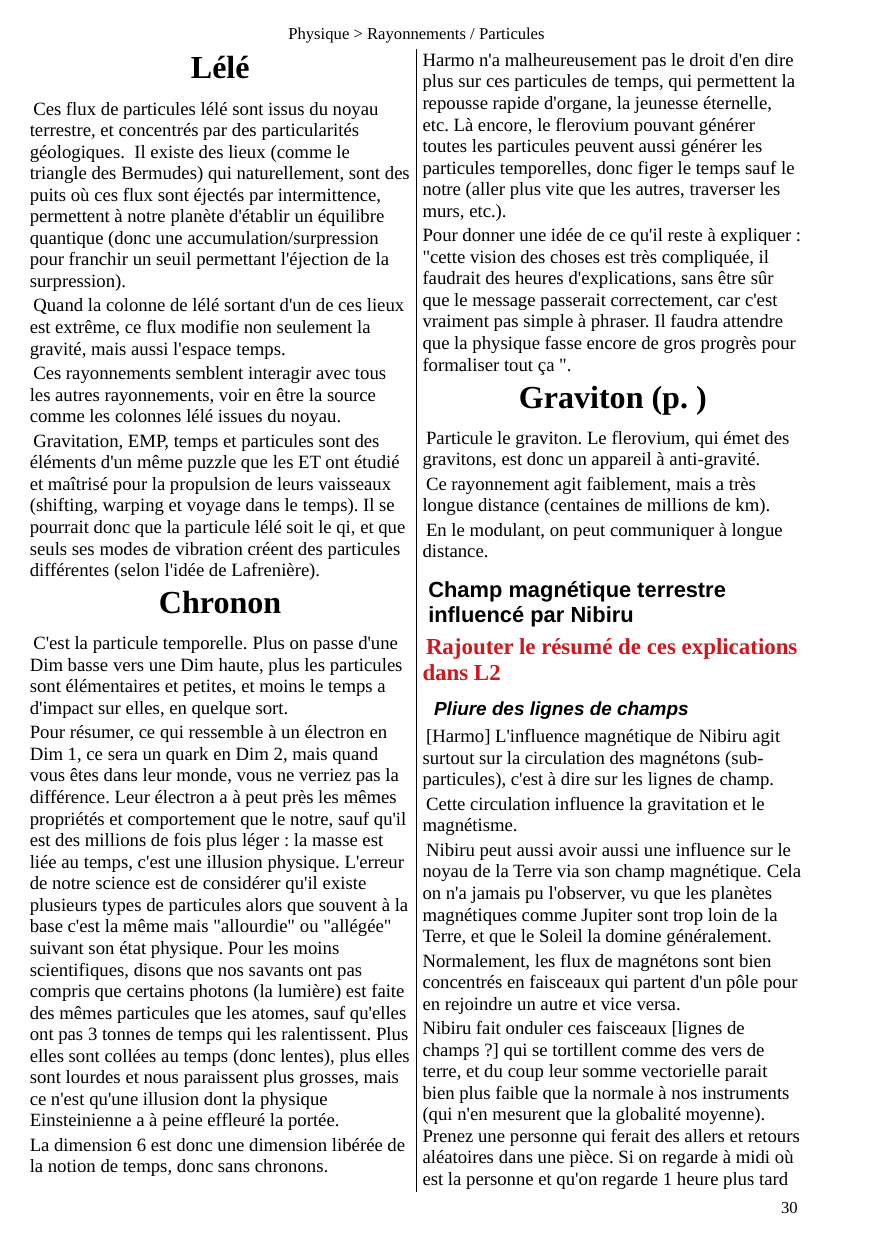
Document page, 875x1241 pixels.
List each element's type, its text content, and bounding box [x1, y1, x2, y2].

text Nibiru peut aussi avoir aussi une influence sur le noyau de la Terre via son champ magnétique. Cela on n'a jamais pu l'observer, vu que les planètes magnétiques comme Jupiter sont trop loin de la Terre, et que le Soleil la domine généralement. [422, 839, 803, 947]
text Quand la colonne de lélé sortant d'un de ces lieux est extrême, ce flux modifie non seulement la gravité, mais aussi l'espace temps. [29, 294, 411, 359]
text Ces rayonnements semblent interagir avec tous les autres rayonnements, voir en être la source comme les colonnes lélé issues du noyau. [29, 362, 411, 427]
text Harmo n'a malheureusement pas le droit d'en dire plus sur ces particules de temps, qui permettent la repousse rapide d'organe, la jeunesse éternelle, etc. Là encore, le flerovium pouvant générer toutes les particules peuvent aussi générer les particules temporelles, donc figer le temps sauf le notre (aller plus vite que les autres, traverser les murs, etc.). [422, 49, 803, 221]
subtitle Champ magnétique terrestre influencé par Nibiru [428, 577, 803, 627]
text Gravitation, EMP, temps et particules sont des éléments d'un même puzzle que les ET ont étudié et maîtrisé pour la propulsion de leurs vaisseaux (shifting, warping et voyage dans le temps). Il se pourrait donc que la particule lélé soit le qi, et que seuls ses modes de vibration créent des particules différentes (selon l'idée de Lafrenière). [29, 429, 411, 581]
text Rajouter le résumé de ces explications dans L2 [422, 633, 803, 686]
text Ces flux de particules lélé sont issus du noyau terrestre, et concentrés par des particularités géologiques. Il existe des lieux (comme le triangle des Bermudes) qui naturellement, sont des puits où ces flux sont éjectés par intermittence, permettent à notre planète d'établir un équilibre quantique (donc une accumulation/surpression pour franchir un seuil permettant l'éjection de la surpression). [29, 97, 411, 291]
text Normalement, les flux de magnétons sont bien concentrés en faisceaux qui partent d'un pôle pour en rejoindre un autre et vice versa. [422, 949, 803, 1014]
text En le modulant, on peut communiquer à longue distance. [422, 519, 803, 562]
subtitle Graviton (p. ) [422, 378, 803, 415]
text C'est la particule temporelle. Plus on passe d'une Dim basse vers une Dim haute, plus les particules sont élémentaires et petites, et moins le temps a d'impact sur elles, en quelque sort. [29, 632, 411, 718]
text La dimension 6 est donc une dimension libérée de la notion de temps, donc sans chronons. [29, 1134, 411, 1177]
text Pour résumer, ce qui ressemble à un électron en Dim 1, ce sera un quark en Dim 2, mais quand vous êtes dans leur monde, vous ne verriez pas la différence. Leur électron a à peut près les mêmes propriétés et comportement que le notre, sauf qu'il est des millions de fois plus léger : la masse est liée au temps, c'est une illusion physique. L'erreur de notre science est de considérer qu'il existe plusieurs types de particules alors que souvent à la base c'est la même mais "allourdie" ou "allégée" suivant son état physique. Pour les moins scientifiques, disons que nos savants ont pas compris que certains photons (la lumière) est faite des mêmes particules que les atomes, sauf qu'elles ont pas 3 tonnes de temps qui les ralentissent. Plus elles sont collées au temps (donc lentes), plus elles sont lourdes et nous paraissent plus grosses, mais ce n'est qu'une illusion dont la physique Einsteinienne a à peine effleuré la portée. [29, 721, 411, 1131]
text Ce rayonnement agit faiblement, mais a très longue distance (centaines de millions de km). [422, 473, 803, 516]
text Cette circulation influence la gravitation et le magnétisme. [422, 793, 803, 836]
subtitle Pliure des lignes de champs [434, 697, 803, 719]
subtitle Lélé [29, 49, 411, 86]
text Nibiru fait onduler ces faisceaux [lignes de champs ?] qui se tortillent comme des vers de terre, et du coup leur somme vectorielle parait bien plus faible que la normale à nos instruments (qui n'en mesurent que la globalité moyenne). Prenez une personne qui ferait des allers et retours aléatoires dans une pièce. Si on regarde à midi où est la personne et qu'on regarde 1 heure plus tard [422, 1017, 803, 1189]
text Pour donner une idée de ce qu'il reste à expliquer : "cette vision des choses est très compliquée, il faudrait des heures d'explications, sans être sûr que le message passerait correctement, car c'est vraiment pas simple à phraser. Il faudra attendre que la physique fasse encore de gros progrès pour formaliser tout ça ". [422, 224, 803, 375]
text Particule le graviton. Le flerovium, qui émet des gravitons, est donc un appareil à anti-gravité. [422, 427, 803, 470]
subtitle Chronon [29, 583, 411, 620]
text [Harmo] L'influence magnétique de Nibiru agit surtout sur la circulation des magnétons (sub-particules), c'est à dire sur les lignes de champ. [422, 725, 803, 790]
